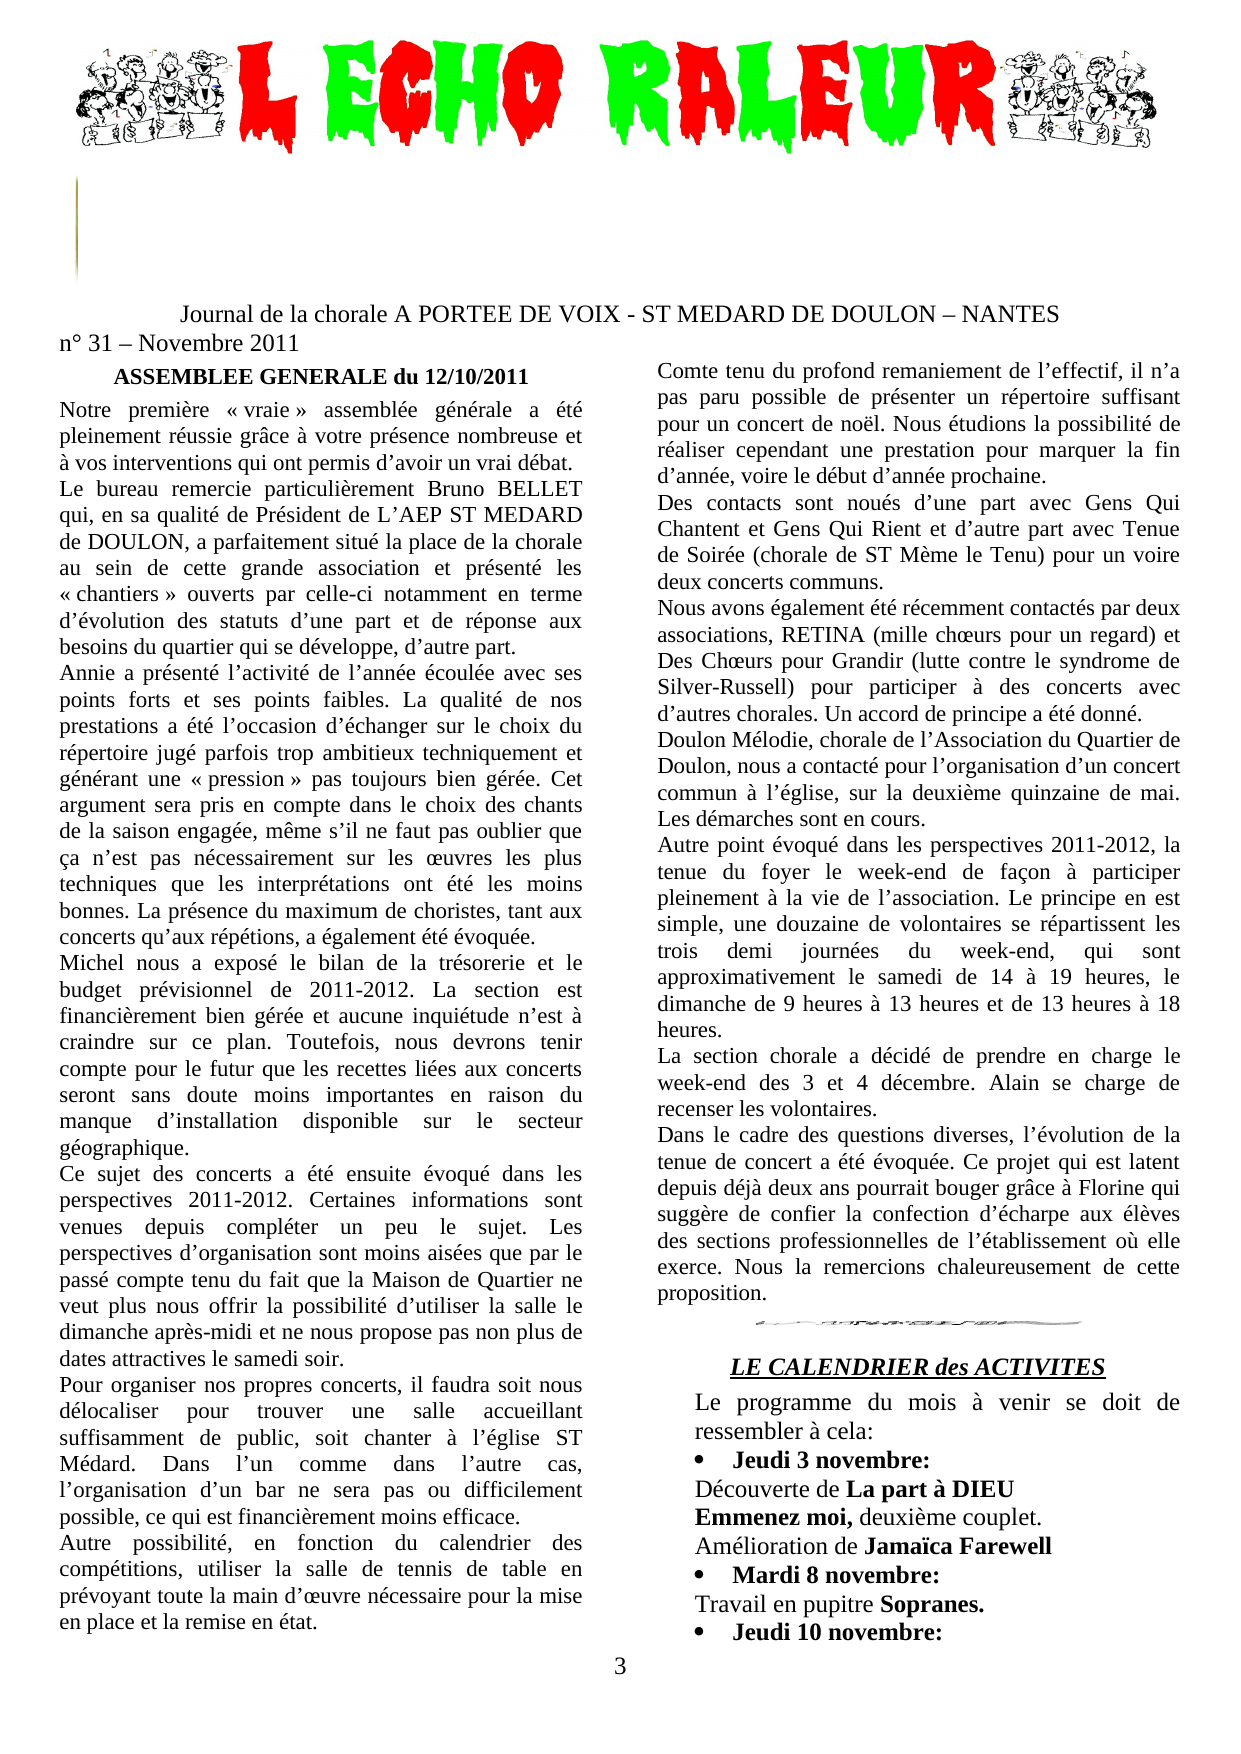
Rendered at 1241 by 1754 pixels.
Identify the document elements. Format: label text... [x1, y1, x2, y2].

text Dans le cadre des questions diverses, l’évolution de la tenue de concert a été évoquée. Ce projet qui est latent depuis déjà deux ans pourrait bouger grâce à Florine qui suggère de confier la confection d’écharpe aux élèves des sections professionnelles de l’établissement où elle exerce. Nous la remercions chaleureusement de cette proposition. [657, 1121, 1181, 1306]
text Ce sujet des concerts a été ensuite évoqué dans les perspectives 2011-2012. Certaines informations sont venues depuis compléter un peu le sujet. Les perspectives d’organisation sont moins aisées que par le passé compte tenu du fait que la Maison de Quartier ne veut plus nous offrir la possibilité d’utiliser la salle le dimanche après-midi et ne nous propose pas non plus de dates attractives le samedi soir. [59, 1160, 583, 1371]
text Découverte de La part à DIEU [694, 1474, 1181, 1502]
picture [75, 38, 1158, 156]
text Amélioration de Jamaïca Farewell [694, 1531, 1181, 1560]
text Le bureau remercie particulièrement Bruno BELLET qui, en sa qualité de Président de L’AEP ST MEDARD de DOULON, a parfaitement situé la place de la chorale au sein de cette grande association et présenté les « chantiers » ouverts par celle-ci notamment en terme d’évolution des statuts d’une part et de réponse aux besoins du quartier qui se développe, d’autre part. [59, 475, 583, 659]
text Emmenez moi, deuxième couplet. [694, 1502, 1181, 1531]
text Pour organiser nos propres concerts, il faudra soit nous délocaliser pour trouver une salle accueillant suffisamment de public, soit chanter à l’église ST Médard. Dans l’un comme dans l’autre cas, l’organisation d’un bar ne sera pas ou difficilement possible, ce qui est financièrement moins efficace. [59, 1371, 583, 1529]
text Doulon Mélodie, chorale de l’Association du Quartier de Doulon, nous a contacté pour l’organisation d’un concert commun à l’église, sur la deuxième quinzaine de mai. Les démarches sont en cours. [657, 726, 1181, 831]
text Michel nous a exposé le bilan de la trésorerie et le budget prévisionnel de 2011-2012. La section est financièrement bien gérée et aucune inquiétude n’est à craindre sur ce plan. Toutefois, nous devrons tenir compte pour le futur que les recettes liées aux concerts seront sans doute moins importantes en raison du manque d’installation disponible sur le secteur géographique. [59, 949, 583, 1160]
text Annie a présenté l’activité de l’année écoulée avec ses points forts et ses points faibles. La qualité de nos prestations a été l’occasion d’échanger sur le choix du répertoire jugé parfois trop ambitieux techniquement et générant une « pression » pas toujours bien gérée. Cet argument sera pris en compte dans le choix des chants de la saison engagée, même s’il ne faut pas oublier que ça n’est pas nécessairement sur les œuvres les plus techniques que les interprétations ont été les moins bonnes. La présence du maximum de choristes, tant aux concerts qu’aux répétions, a également été évoquée. [59, 659, 583, 949]
text Autre possibilité, en fonction du calendrier des compétitions, utiliser la salle de tennis de table en prévoyant toute la main d’œuvre nécessaire pour la mise en place et la remise en état. [59, 1529, 583, 1634]
list Jeudi 3 novembre: [694, 1445, 1181, 1474]
text Des contacts sont noués d’une part avec Gens Qui Chantent et Gens Qui Rient et d’autre part avec Tenue de Soirée (chorale de ST Mème le Tenu) pour un voire deux concerts communs. [657, 489, 1181, 594]
list Jeudi 10 novembre: [694, 1617, 1181, 1646]
text LE CALENDRIER des ACTIVITES [657, 1352, 1181, 1381]
text Travail en pupitre Sopranes. [694, 1589, 1181, 1617]
text Nous avons également été récemment contactés par deux associations, RETINA (mille chœurs pour un regard) et Des Chœurs pour Grandir (lutte contre le syndrome de Silver-Russell) pour participer à des concerts avec d’autres chorales. Un accord de principe a été donné. [657, 594, 1181, 726]
text Notre première « vraie » assemblée générale a été pleinement réussie grâce à votre présence nombreuse et à vos interventions qui ont permis d’avoir un vrai débat. [59, 396, 583, 475]
text Comte tenu du profond remaniement de l’effectif, il n’a pas paru possible de présenter un répertoire suffisant pour un concert de noël. Nous étudions la possibilité de réaliser cependant une prestation pour marquer la fin d’année, voire le début d’année prochaine. [657, 357, 1181, 489]
text ASSEMBLEE GENERALE du 12/10/2011 [59, 363, 583, 390]
list Mardi 8 novembre: [694, 1560, 1181, 1589]
text Le programme du mois à venir se doit de ressembler à cela: [694, 1387, 1181, 1445]
picture [755, 1321, 1083, 1325]
text Autre point évoqué dans les perspectives 2011-2012, la tenue du foyer le week-end de façon à participer pleinement à la vie de l’association. Le principe en est simple, une douzaine de volontaires se répartissent les trois demi journées du week-end, qui sont approximativement le samedi de 14 à 19 heures, le dimanche de 9 heures à 13 heures et de 13 heures à 18 heures. [657, 831, 1181, 1042]
text La section chorale a décidé de prendre en charge le week-end des 3 et 4 décembre. Alain se charge de recenser les volontaires. [657, 1042, 1181, 1121]
